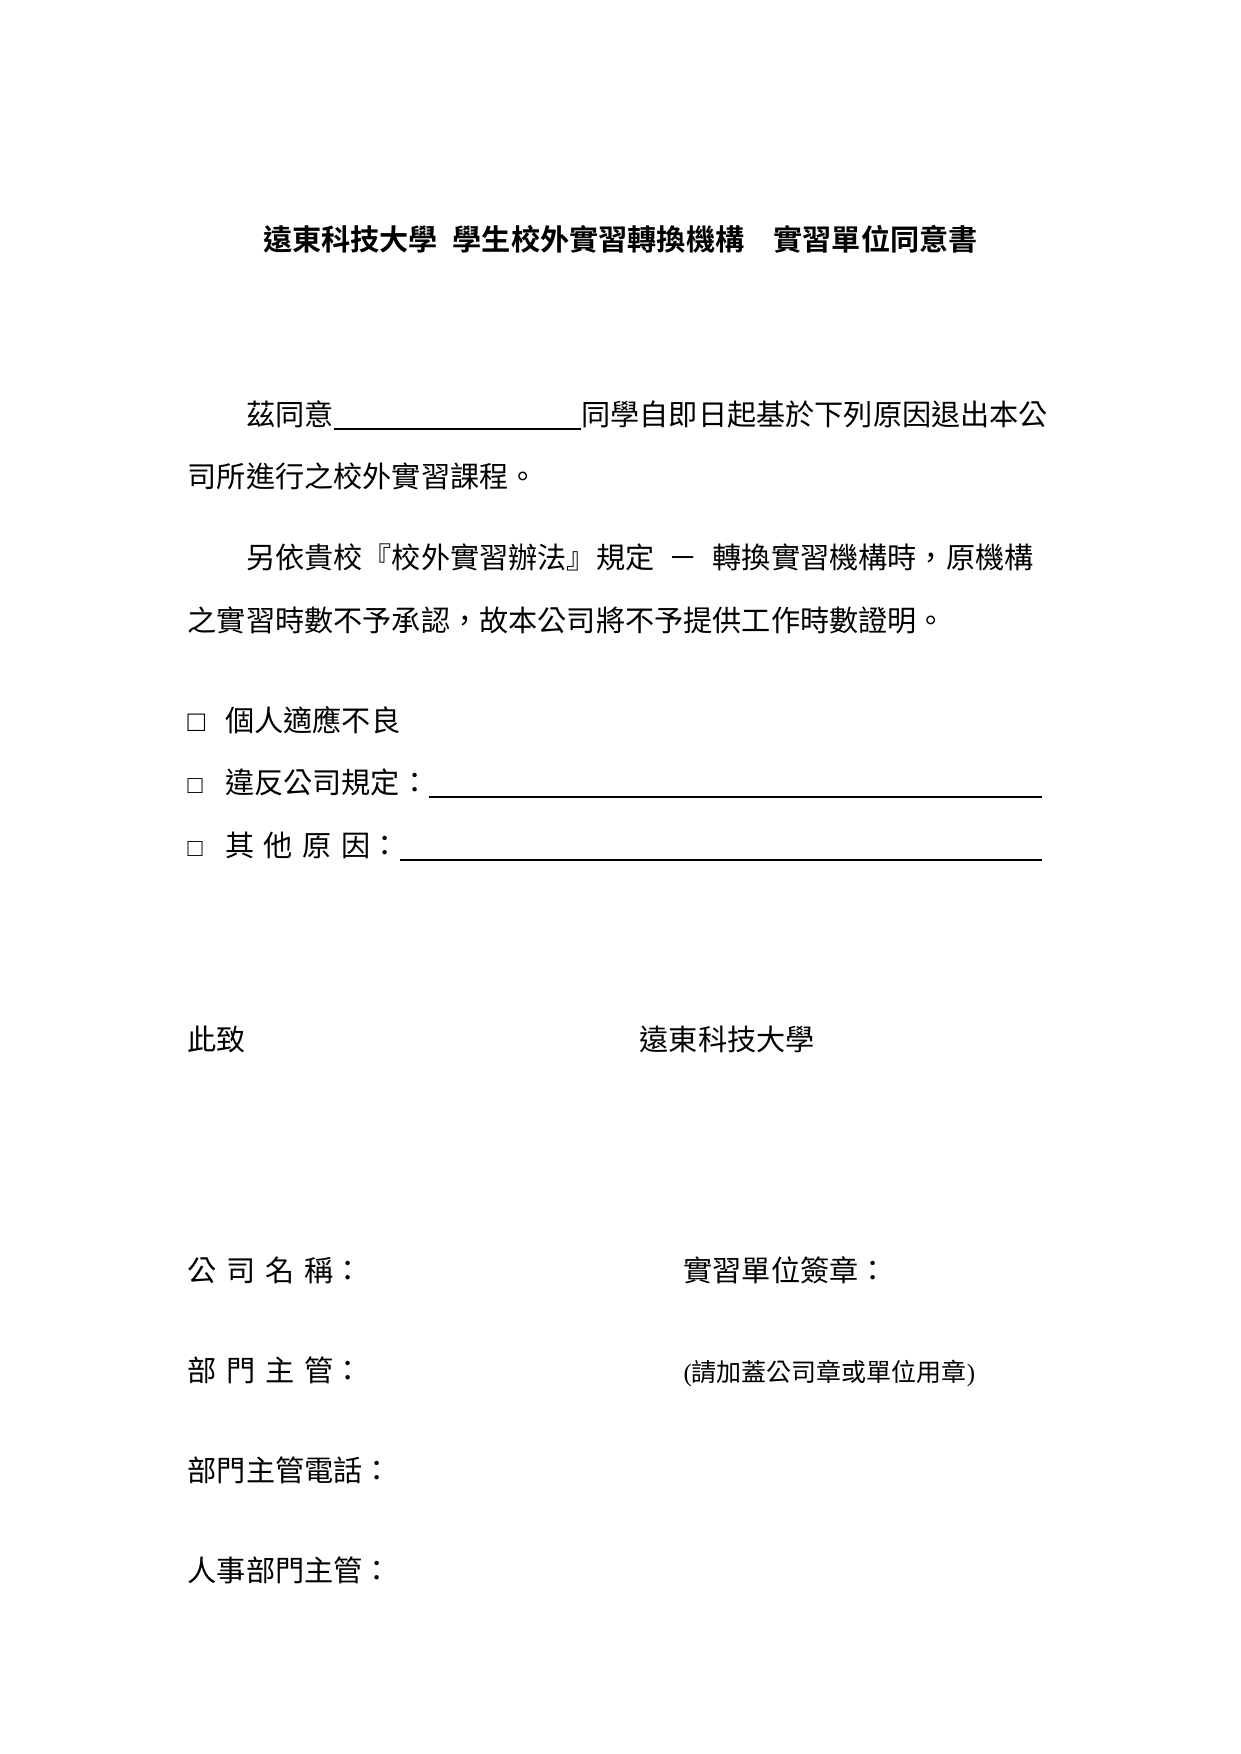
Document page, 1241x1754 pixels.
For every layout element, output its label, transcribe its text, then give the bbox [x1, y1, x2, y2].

text 人事部門主管： [187, 1527, 1053, 1589]
text 公司名稱： 實習單位簽章： [187, 1227, 1053, 1289]
text 遠東科技大學 學生校外實習轉換機構 實習單位同意書 [187, 196, 1053, 258]
text 此致 遠東科技大學 [187, 996, 1053, 1058]
list 違反公司規定： [187, 739, 1053, 802]
list 個人適應不良 [187, 677, 1053, 739]
text 茲同意 同學自即日起基於下列原因退出本公司所進行之校外實習課程。 [187, 371, 1053, 496]
list 其他原因： [187, 802, 1053, 864]
text 部門主管電話： [187, 1427, 1053, 1489]
text 另依貴校『校外實習辦法』規定 － 轉換實習機構時，原機構之實習時數不予承認，故本公司將不予提供工作時數證明。 [187, 514, 1053, 639]
text 部門主管： (請加蓋公司章或單位用章) [187, 1327, 1053, 1389]
